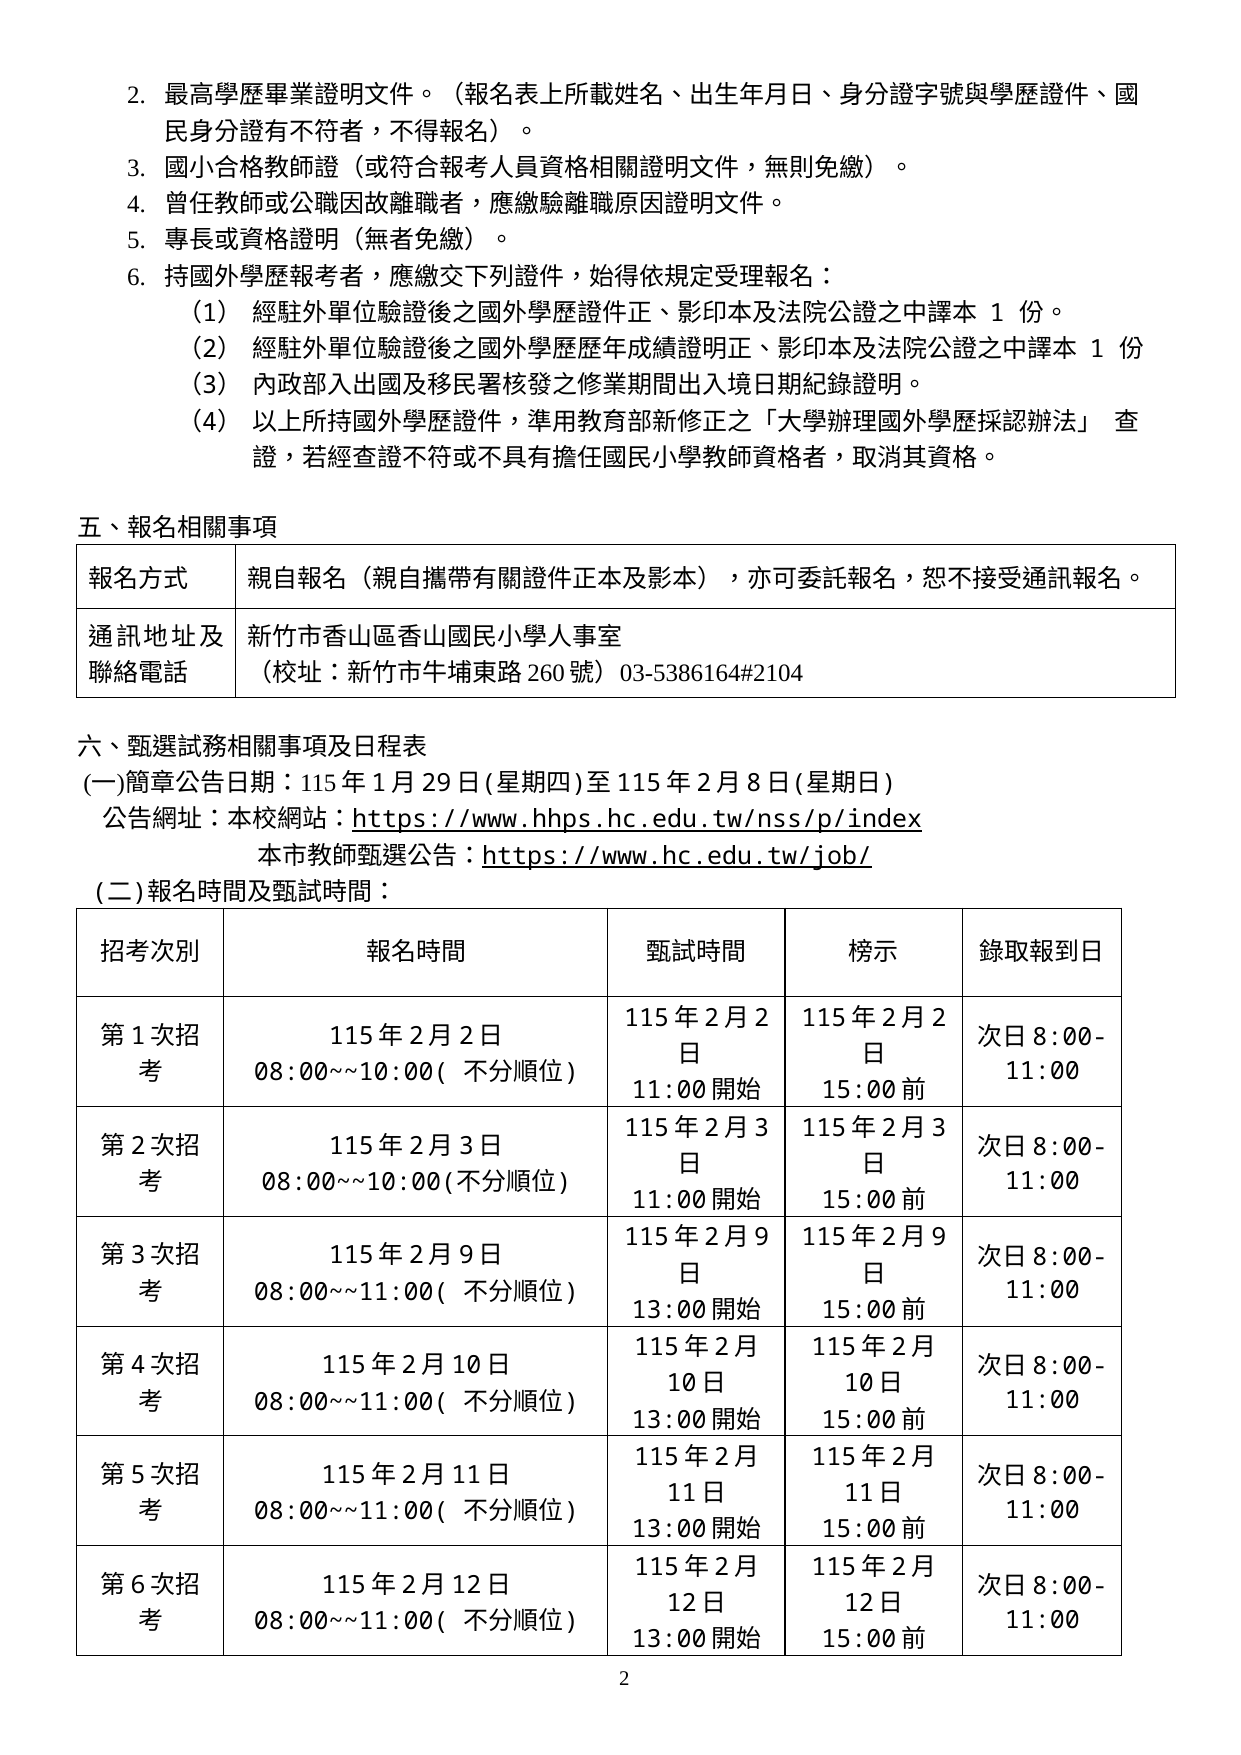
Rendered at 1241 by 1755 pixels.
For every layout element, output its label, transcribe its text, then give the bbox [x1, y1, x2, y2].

table_header 報名方式 [77, 545, 235, 607]
table_cell 115年2月12日 15:00前 [786, 1546, 962, 1655]
list 曾任教師或公職因故離職者，應繳驗離職原因證明文件。 [127, 184, 1163, 220]
table_cell 第6次招考 [77, 1546, 223, 1655]
list 內政部入出國及移民署核發之修業期間出入境日期紀錄證明。 [177, 365, 1163, 401]
table_cell 115年2月10日 08:00~~11:00( 不分順位) [224, 1327, 607, 1435]
table_cell 115年2月10日 13:00開始 [608, 1327, 784, 1435]
list 國小合格教師證（或符合報考人員資格相關證明文件，無則免繳）。 [127, 147, 1163, 184]
list 最高學歷畢業證明文件。（報名表上所載姓名、出生年月日、身分證字號與學歷證件、國民身分證有不符者，不得報名）。 [127, 75, 1163, 147]
table_cell 115年2月2日 15:00前 [786, 997, 962, 1106]
table_cell 次日8:00-11:00 [963, 1107, 1121, 1216]
list 經駐外單位驗證後之國外學歷證件正、影印本及法院公證之中譯本 1 份。 [177, 292, 1163, 329]
table_cell 次日8:00-11:00 [963, 1327, 1121, 1435]
table_cell 第1次招考 [77, 997, 223, 1106]
table_cell 115年2月11日 15:00前 [786, 1436, 962, 1545]
table_cell 次日8:00-11:00 [963, 1436, 1121, 1545]
text 公告網址：本校網站：https://www.hhps.hc.edu.tw/nss/p/index [77, 799, 1163, 835]
table_cell 第5次招考 [77, 1436, 223, 1545]
list 以上所持國外學歷證件，準用教育部新修正之「大學辦理國外學歷採認辦法」 查證，若經查證不符或不具有擔任國民小學教師資格者，取消其資格。 [177, 401, 1163, 474]
table_cell 115年2月11日 08:00~~11:00( 不分順位) [224, 1436, 607, 1545]
table_cell 115年2月9日 08:00~~11:00( 不分順位) [224, 1217, 607, 1326]
text (二)報名時間及甄試時間： [77, 871, 1163, 908]
list 持國外學歷報考者，應繳交下列證件，始得依規定受理報名： [127, 256, 1163, 292]
table_cell 115年2月2日 11:00開始 [608, 997, 784, 1106]
table_cell 115年2月12日 08:00~~11:00( 不分順位) [224, 1546, 607, 1655]
table_header 招考次別 [77, 909, 223, 996]
table_header 甄試時間 [608, 909, 784, 996]
list 專長或資格證明（無者免繳）。 [127, 220, 1163, 256]
table_header 榜示 [786, 909, 962, 996]
text 本市教師甄選公告：https://www.hc.edu.tw/job/ [77, 835, 1163, 871]
table_header 親自報名（親自攜帶有關證件正本及影本），亦可委託報名，恕不接受通訊報名。 [236, 545, 1175, 607]
table_cell 新竹市香山區香山國民小學人事室 （校址：新竹市牛埔東路260號）03-5386164#2104 [236, 609, 1175, 697]
table_cell 115年2月11日 13:00開始 [608, 1436, 784, 1545]
table_cell 第4次招考 [77, 1327, 223, 1435]
table_header 錄取報到日 [963, 909, 1121, 996]
table_cell 115年2月10日 15:00前 [786, 1327, 962, 1435]
table_header 報名時間 [224, 909, 607, 996]
table_cell 通訊地址及聯絡電話 [77, 609, 235, 697]
text 六、甄選試務相關事項及日程表 [77, 726, 1163, 763]
table_cell 次日8:00-11:00 [963, 1546, 1121, 1655]
table_cell 115年2月3日 08:00~~10:00(不分順位) [224, 1107, 607, 1216]
table_cell 115年2月9日 15:00前 [786, 1217, 962, 1326]
list 經駐外單位驗證後之國外學歷歷年成績證明正、影印本及法院公證之中譯本 1 份 [177, 329, 1163, 365]
table_cell 115年2月2日 08:00~~10:00( 不分順位) [224, 997, 607, 1106]
table_cell 第3次招考 [77, 1217, 223, 1326]
table_cell 115年2月12日 13:00開始 [608, 1546, 784, 1655]
table_cell 第2次招考 [77, 1107, 223, 1216]
table_cell 次日8:00-11:00 [963, 1217, 1121, 1326]
text (一)簡章公告日期：115年1月29日(星期四)至115年2月8日(星期日) [77, 763, 1163, 799]
table_cell 115年2月3日 11:00開始 [608, 1107, 784, 1216]
table_cell 115年2月9日 13:00開始 [608, 1217, 784, 1326]
table_cell 次日8:00-11:00 [963, 997, 1121, 1106]
text 五、報名相關事項 [77, 508, 1163, 544]
table_cell 115年2月3日 15:00前 [786, 1107, 962, 1216]
